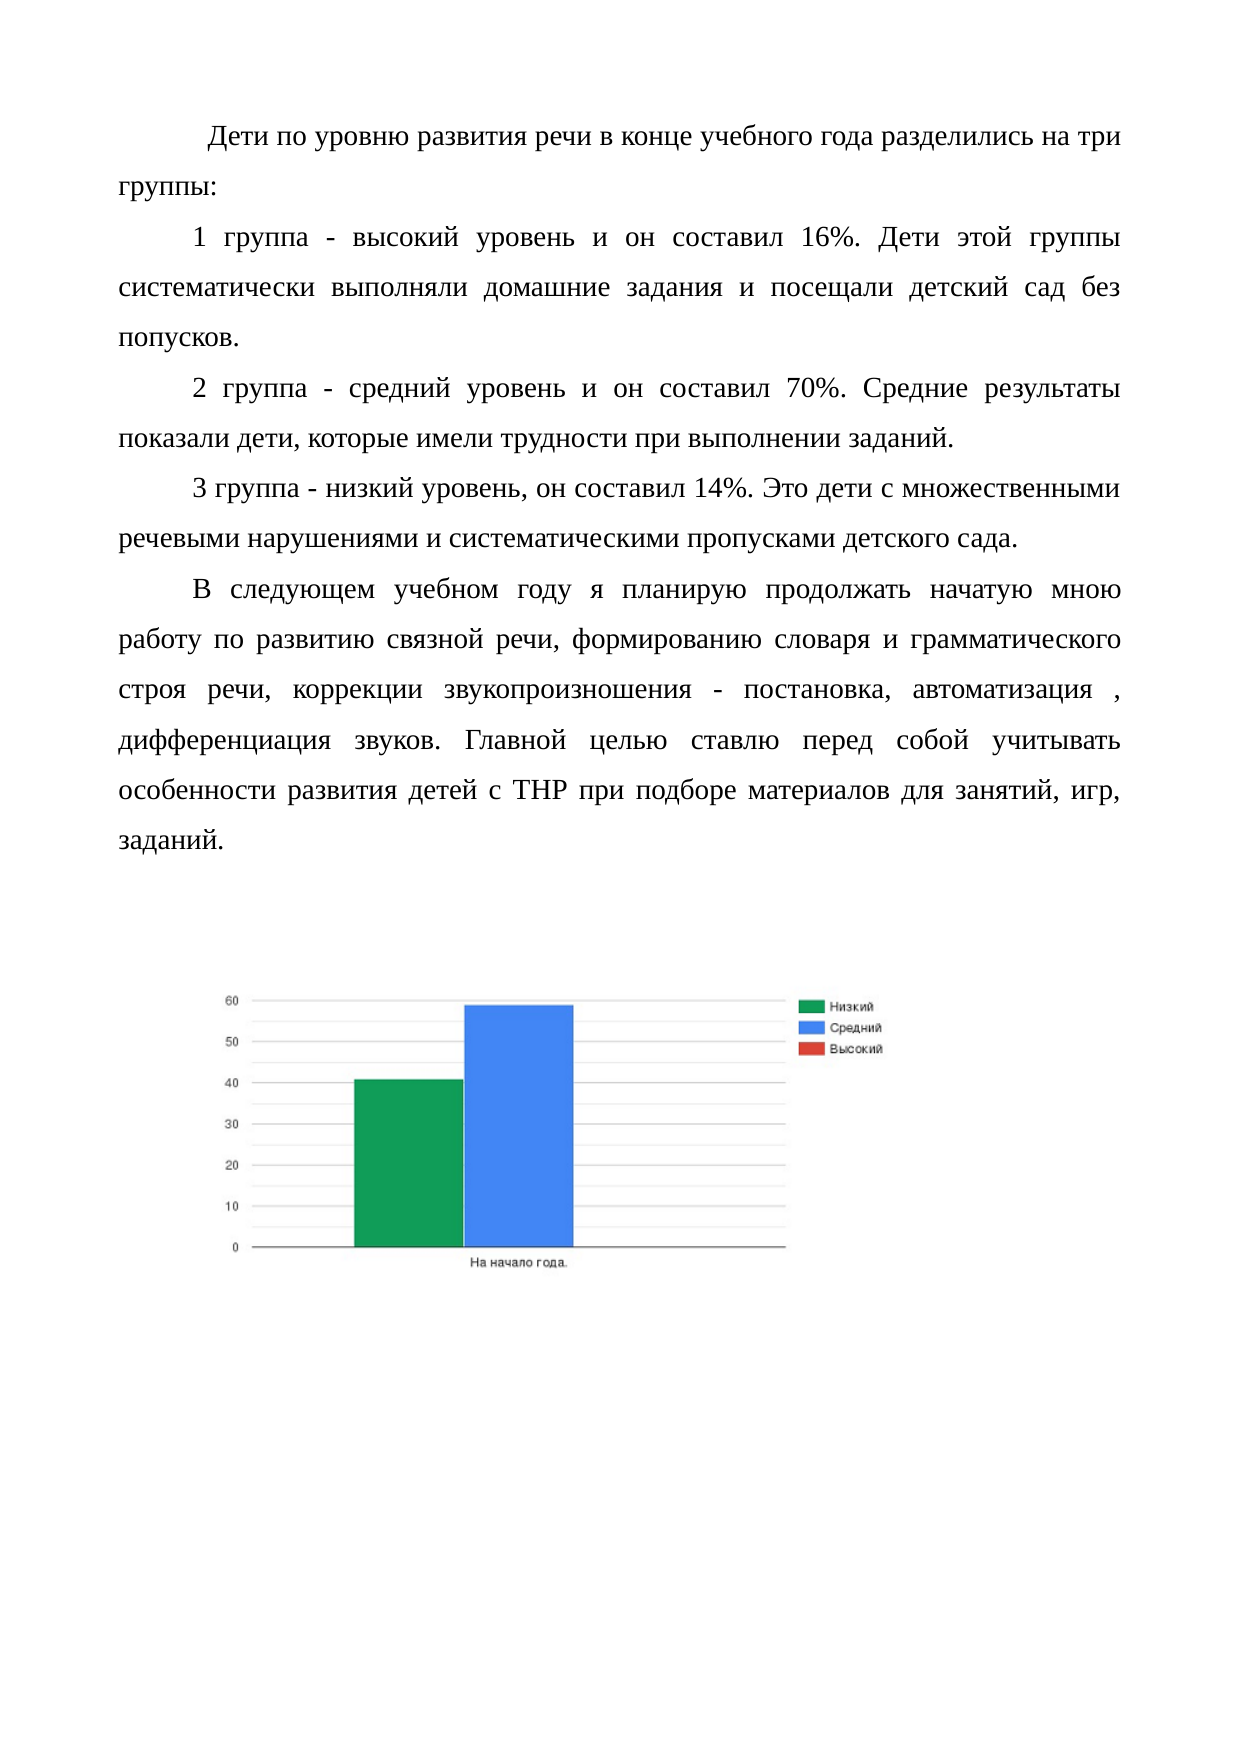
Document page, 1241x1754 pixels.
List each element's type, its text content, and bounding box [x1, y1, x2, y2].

text Дети по уровню развития речи в конце учебного года разделились на три группы: [118, 118, 1122, 202]
text 1 группа - высокий уровень и он составил 16%. Дети этой группы систематически выполняли домашние задания и посещали детский сад без попусков. [118, 219, 1122, 353]
text В следующем учебном году я планирую продолжать начатую мною работу по развитию связной речи, формированию словаря и грамматического строя речи, коррекции звукопроизношения - постановка, автоматизация , дифференциация звуков. Главной целью ставлю перед собой учитывать особенности развития детей с ТНР при подборе материалов для занятий, игр, заданий. [118, 571, 1122, 856]
text 3 группа - низкий уровень, он составил 14%. Это дети с множественными речевыми нарушениями и систематическими пропусками детского сада. [118, 470, 1122, 554]
text 2 группа - средний уровень и он составил 70%. Средние результаты показали дети, которые имели трудности при выполнении заданий. [118, 370, 1122, 453]
